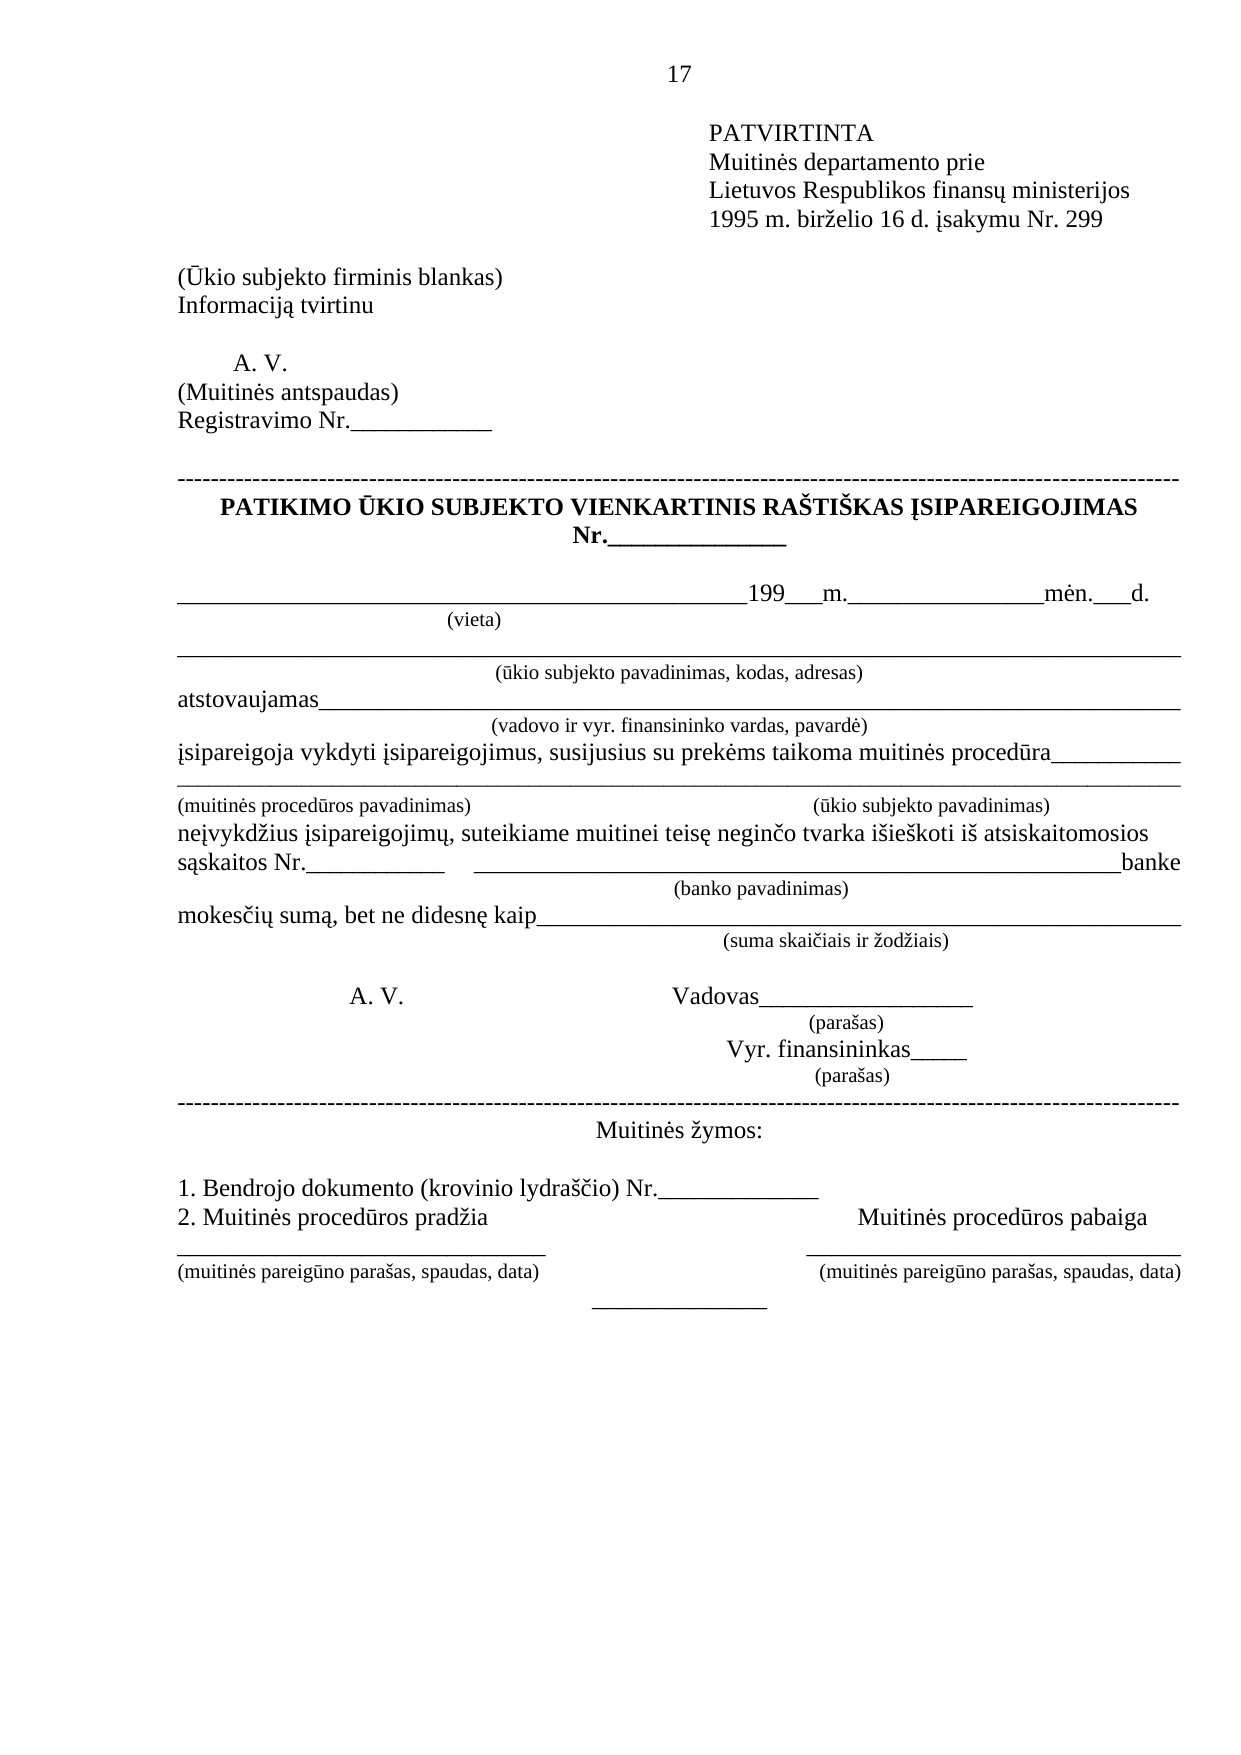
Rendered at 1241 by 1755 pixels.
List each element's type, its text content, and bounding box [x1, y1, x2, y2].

text įsipareigoja vykdyti įsipareigojimus, susijusius su prekėms taikoma muitinės procedūra [177, 737, 1181, 765]
text (suma skaičiais ir žodžiais) [177, 928, 1181, 952]
text Lietuvos Respublikos finansų ministerijos [177, 176, 1181, 204]
text A. V. [177, 348, 1181, 377]
text (Ūkio subjekto firminis blankas) [177, 262, 1181, 291]
text (ūkio subjekto pavadinimas, kodas, adresas) [177, 660, 1181, 684]
text atstovaujamas [177, 684, 1181, 712]
text Registravimo Nr. [177, 406, 1181, 434]
text Muitinės departamento prie [177, 147, 1181, 176]
text (banko pavadinimas) [177, 876, 1181, 900]
text Muitinės žymos: [177, 1116, 1181, 1144]
text (vadovo ir vyr. finansininko vardas, pavardė) [177, 712, 1181, 737]
text Nr. [177, 521, 1181, 549]
text PATVIRTINTA [709, 118, 1181, 147]
text PATIKIMO ŪKIO SUBJEKTO VIENKARTINIS RAŠTIŠKAS ĮSIPAREIGOJIMAS [177, 492, 1181, 521]
text (vieta) [177, 607, 1181, 631]
text 199___m. mėn.___d. [177, 578, 1181, 607]
text Informaciją tvirtinu [177, 291, 1181, 319]
text neįvykdžius įsipareigojimų, suteikiame muitinei teisę neginčo tvarka išieškoti iš atsiskaitomosios sąskaitos Nr. banke [177, 818, 1181, 876]
text (muitinės procedūros pavadinimas) (ūkio subjekto pavadinimas) [177, 789, 1181, 818]
text (parašas) [177, 1010, 1181, 1034]
text (Muitinės antspaudas) [177, 377, 1181, 406]
text ______________ [177, 1283, 1181, 1312]
text Vyr. finansininkas [177, 1034, 1181, 1063]
text 2. Muitinės procedūros pradžia Muitinės procedūros pabaiga [177, 1202, 1181, 1231]
text mokesčių sumą, bet ne didesnę kaip [177, 900, 1181, 928]
text (parašas) [177, 1063, 1181, 1087]
text (muitinės pareigūno parašas, spaudas, data) (muitinės pareigūno parašas, spaudas, data) [177, 1259, 1181, 1283]
text 1. Bendrojo dokumento (krovinio lydraščio) Nr. [177, 1173, 1181, 1202]
text A. V. Vadovas [177, 981, 1181, 1010]
text 1995 m. birželio 16 d. įsakymu Nr. 299 [177, 204, 1181, 233]
